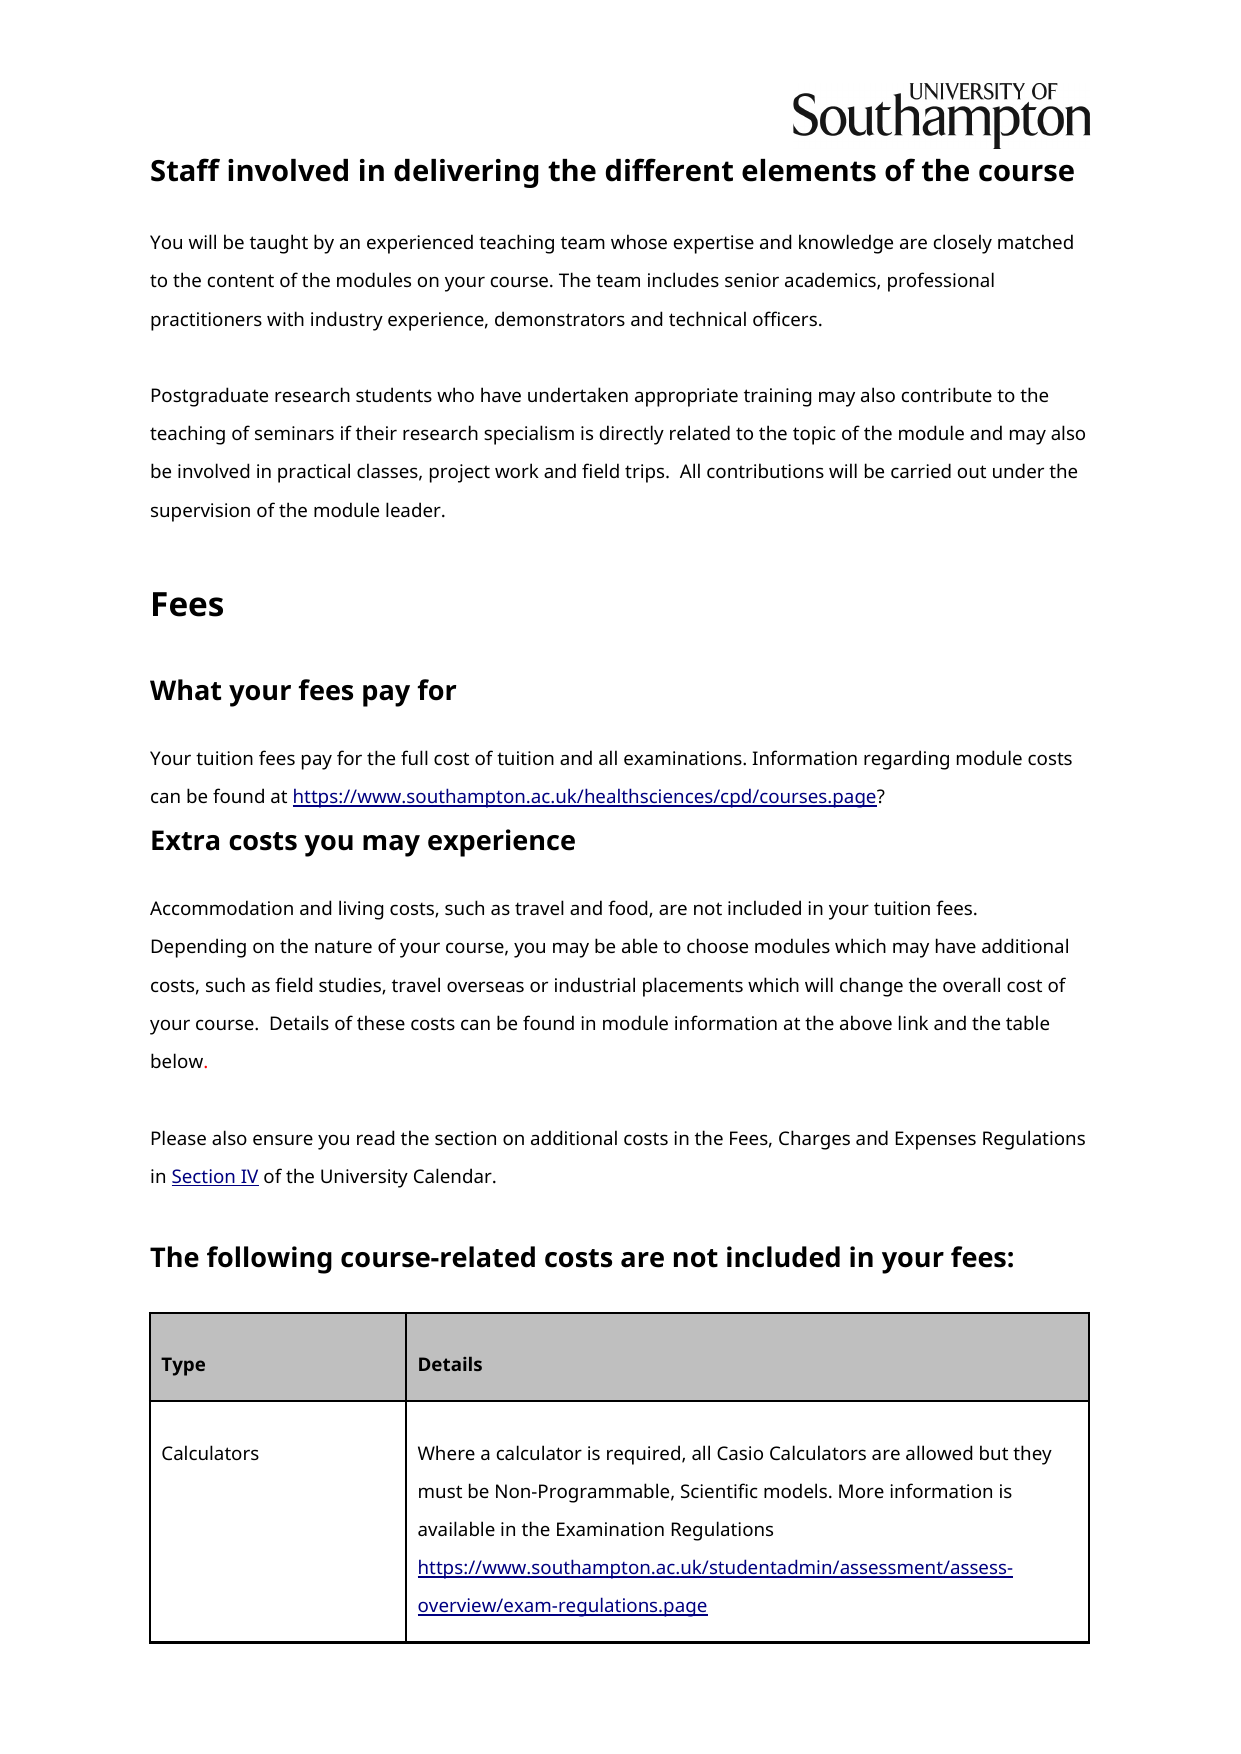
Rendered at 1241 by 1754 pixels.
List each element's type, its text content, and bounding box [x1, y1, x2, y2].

subtitle Extra costs you may experience [150, 822, 1090, 858]
subtitle Staff involved in delivering the different elements of the course [150, 150, 1090, 190]
text Accommodation and living costs, such as travel and food, are not included in your tuition fees. [150, 895, 1090, 921]
text Please also ensure you read the section on additional costs in the Fees, Charges and Expenses Regulations in Section IV of the University Calendar. [150, 1125, 1090, 1188]
subtitle The following course-related costs are not included in your fees: [150, 1238, 1090, 1275]
table_cell Calculators [151, 1402, 405, 1641]
text Postgraduate research students who have undertaken appropriate training may also contribute to the teaching of seminars if their research specialism is directly related to the topic of the module and may also be involved in practical classes, project work and field trips. All contributions will be carried out under the supervision of the module leader. [150, 382, 1090, 522]
text You will be taught by an experienced teaching team whose expertise and knowledge are closely matched to the content of the modules on your course. The team includes senior academics, professional practitioners with industry experience, demonstrators and technical officers. [150, 229, 1090, 331]
table_header Type [151, 1314, 405, 1400]
subtitle Fees [150, 581, 1090, 626]
table_cell Where a calculator is required, all Casio Calculators are allowed but they must be Non-Programmable, Scientific models. More information is available in the Examination Regulations https://www.southampton.ac.uk/studentadmin/assessment/assess-overview/exam-regulations.page [407, 1402, 1088, 1641]
table_header Details [407, 1314, 1088, 1400]
subtitle What your fees pay for [150, 671, 1090, 708]
text Your tuition fees pay for the full cost of tuition and all examinations. Information regarding module costs can be found at https://www.southampton.ac.uk/healthsciences/cpd/courses.page? [150, 745, 1090, 809]
text Depending on the nature of your course, you may be able to choose modules which may have additional costs, such as field studies, travel overseas or industrial placements which will change the overall cost of your course. Details of these costs can be found in module information at the above link and the table below. [150, 934, 1090, 1074]
